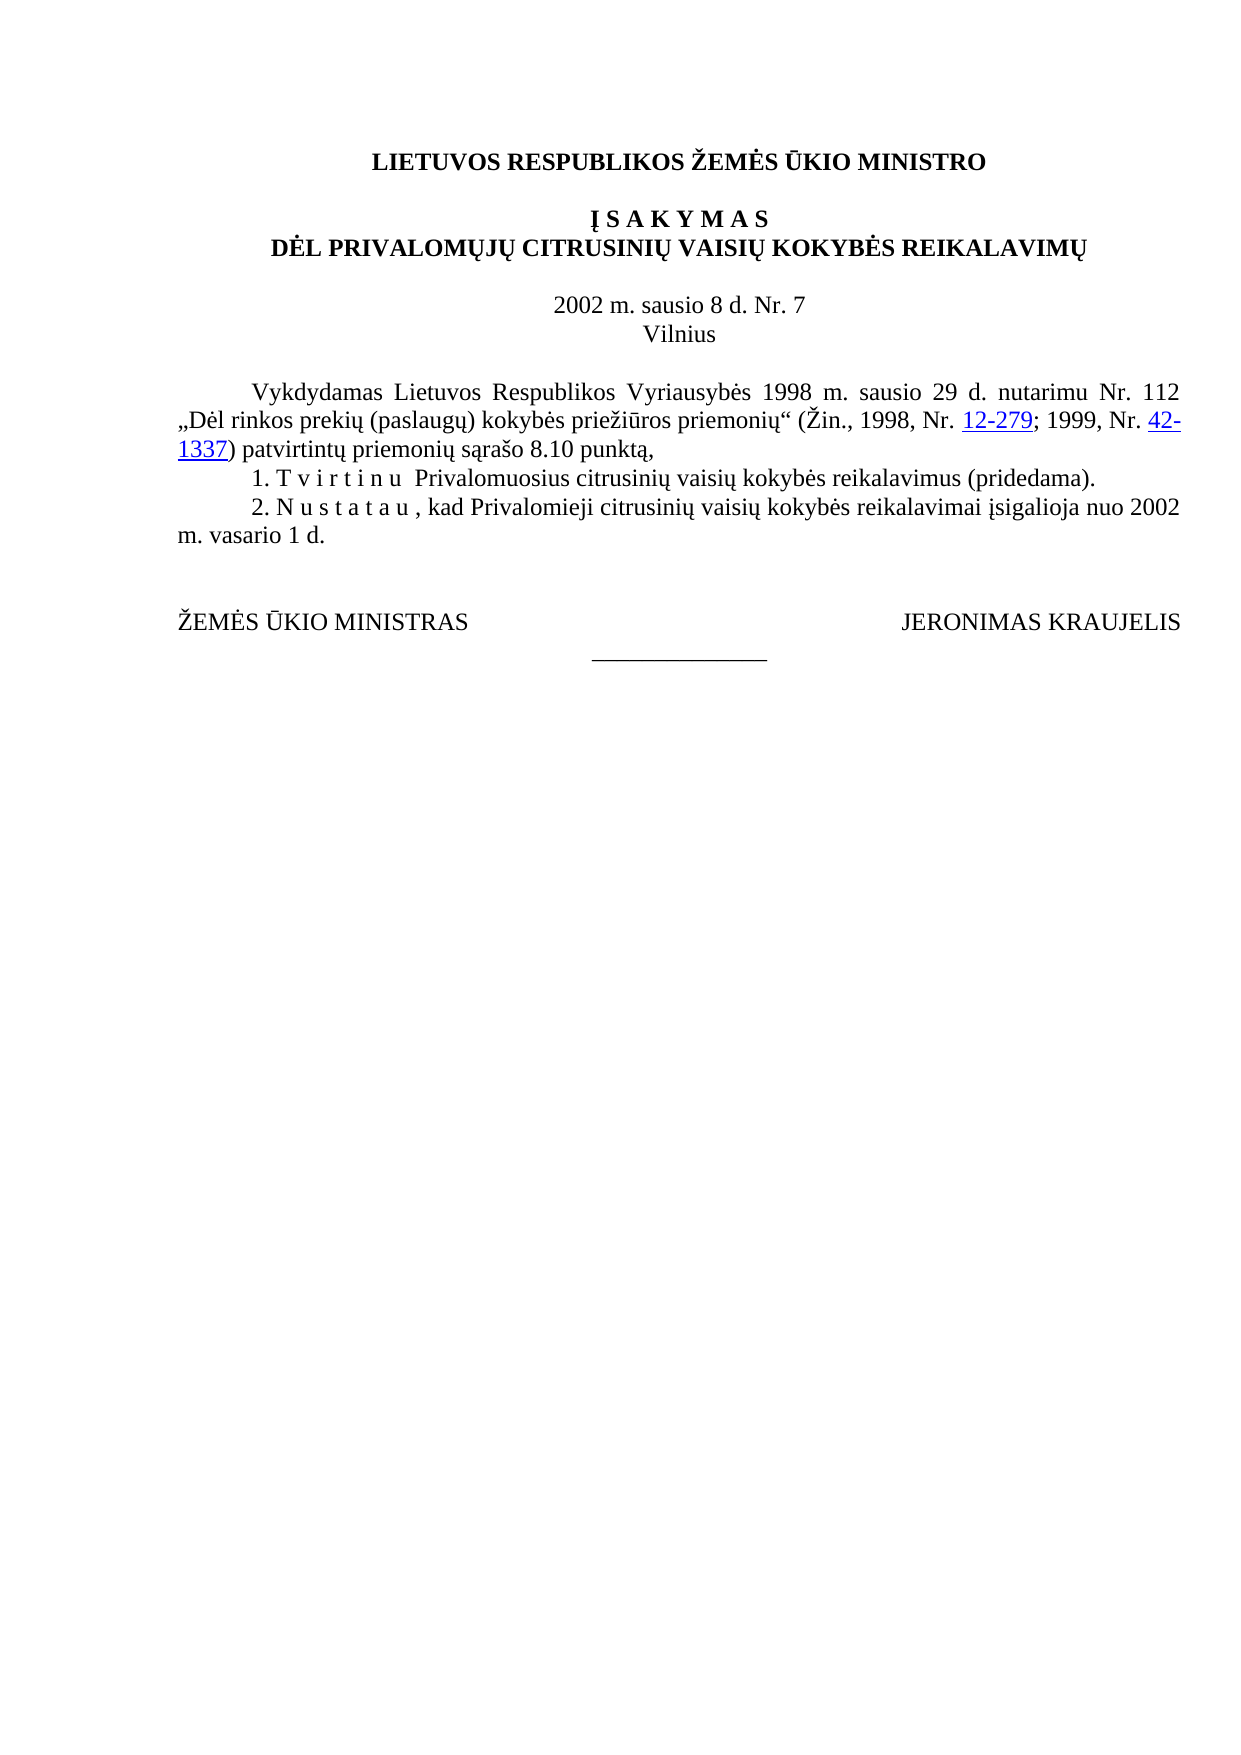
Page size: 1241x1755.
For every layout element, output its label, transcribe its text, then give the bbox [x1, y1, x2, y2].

text ŽEMĖS ŪKIO MINISTRAS JERONIMAS KRAUJELIS [177, 607, 1181, 636]
text DĖL PRIVALOMŲJŲ CITRUSINIŲ VAISIŲ KOKYBĖS REIKALAVIMŲ [177, 233, 1181, 262]
text 1.Tvirtinu Privalomuosius citrusinių vaisių kokybės reikalavimus (pridedama). [177, 463, 1181, 492]
text Vilnius [177, 319, 1181, 348]
text 2002 m. sausio 8 d. Nr. 7 [177, 291, 1181, 319]
text Vykdydamas Lietuvos Respublikos Vyriausybės 1998 m. sausio 29 d. nutarimu Nr. 112 „Dėl rinkos prekių (paslaugų) kokybės priežiūros priemonių“ (Žin., 1998, Nr. 12-279; 1999, Nr. 42-1337) patvirtintų priemonių sąrašo 8.10 punktą, [177, 377, 1181, 463]
text ______________ [177, 636, 1181, 664]
text Į S A K Y M A S [177, 204, 1181, 233]
text 2.Nustatau, kad Privalomieji citrusinių vaisių kokybės reikalavimai įsigalioja nuo 2002 m. vasario 1 d. [177, 492, 1181, 549]
text LIETUVOS RESPUBLIKOS ŽEMĖS ŪKIO MINISTRO [177, 147, 1181, 176]
